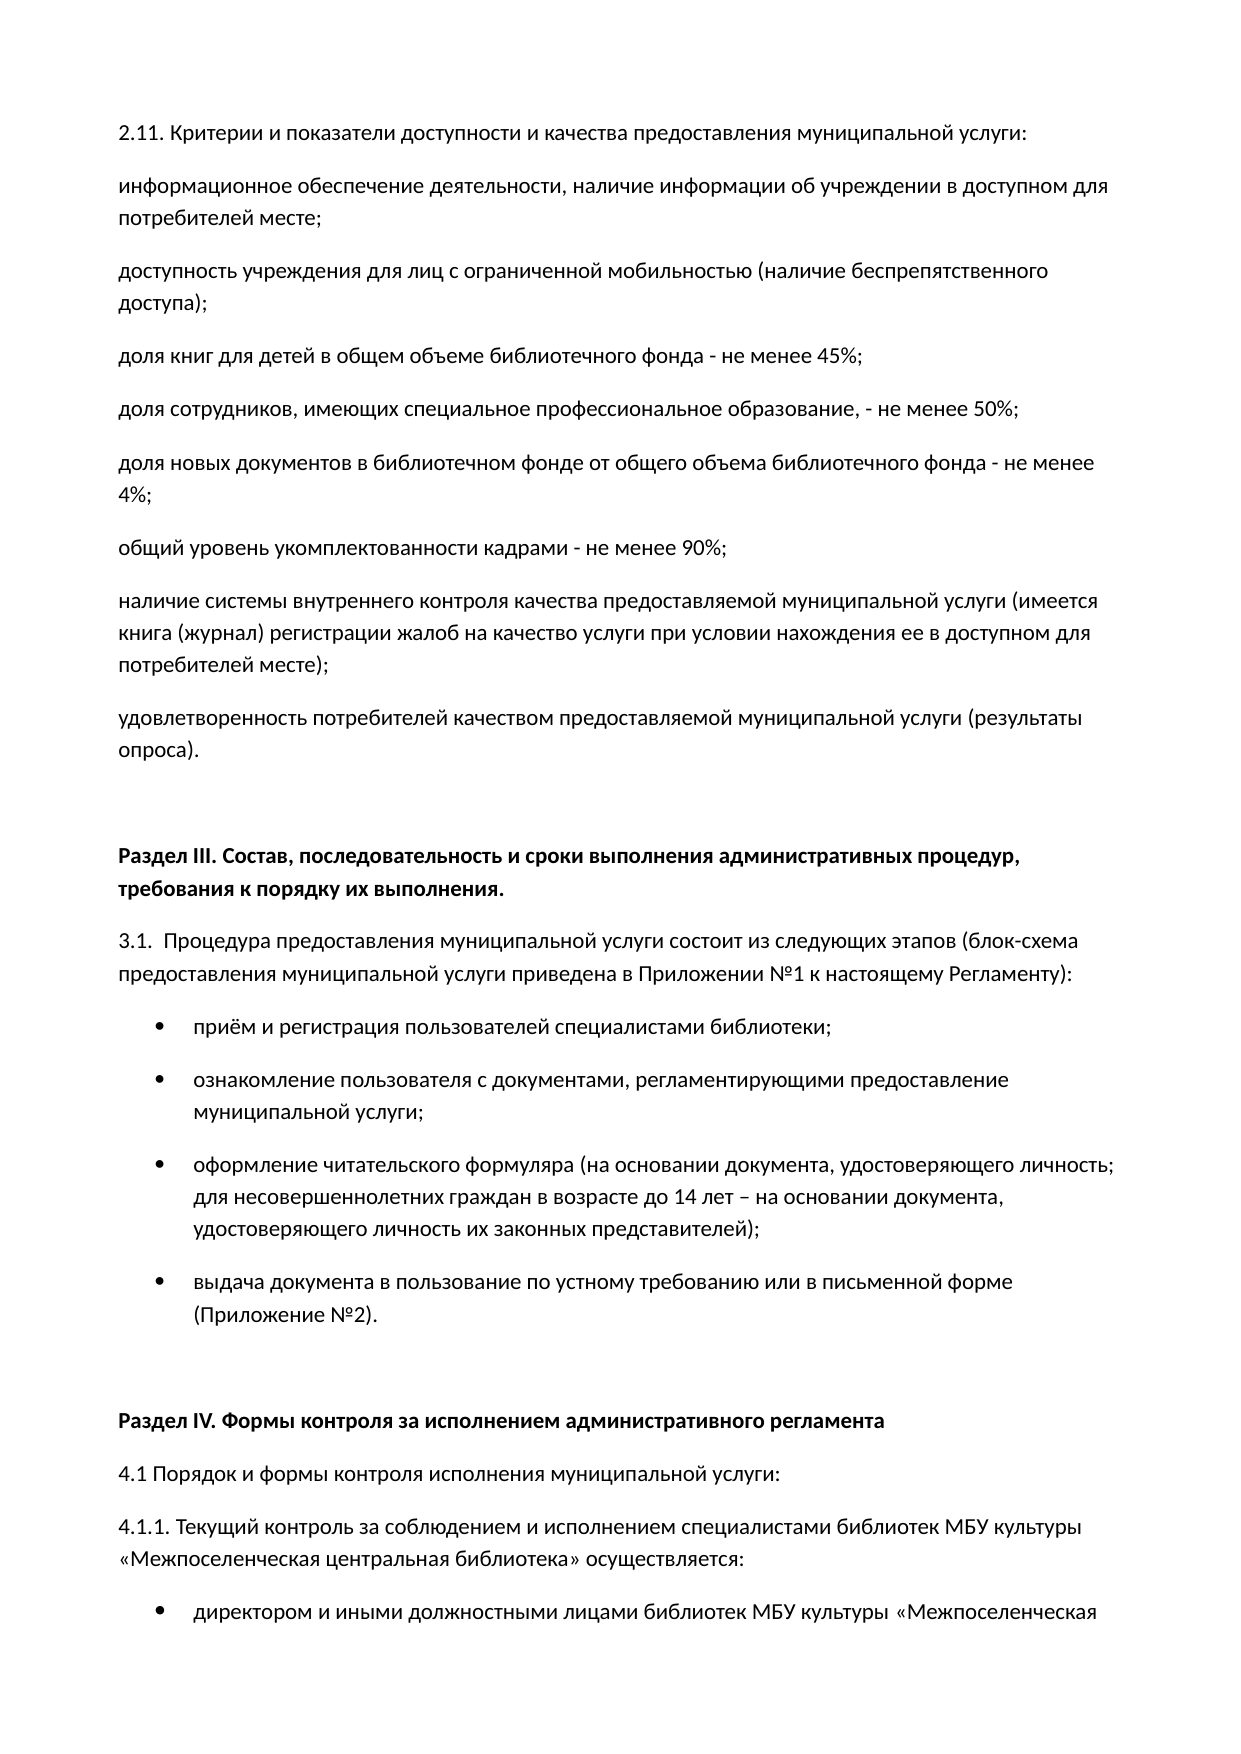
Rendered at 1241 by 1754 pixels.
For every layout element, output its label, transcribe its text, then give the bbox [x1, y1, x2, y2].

text доля книг для детей в общем объеме библиотечного фонда - не менее 45%; [118, 342, 1122, 369]
list ознакомление пользователя с документами, регламентирующими предоставление муниципальной услуги; [156, 1065, 1122, 1125]
list оформление читательского формуляра (на основании документа, удостоверяющего личность; для несовершеннолетних граждан в возрасте до 14 лет – на основании документа, удостоверяющего личность их законных представителей); [156, 1150, 1122, 1242]
text 2.11. Критерии и показатели доступности и качества предоставления муниципальной услуги: [118, 118, 1122, 146]
text информационное обеспечение деятельности, наличие информации об учреждении в доступном для потребителей месте; [118, 171, 1122, 231]
text 4.1.1. Текущий контроль за соблюдением и исполнением специалистами библиотек МБУ культуры «Межпоселенческая центральная библиотека» осуществляется: [118, 1512, 1122, 1572]
text общий уровень укомплектованности кадрами - не менее 90%; [118, 533, 1122, 561]
list выдача документа в пользование по устному требованию или в письменной форме (Приложение №2). [156, 1267, 1122, 1328]
list приём и регистрация пользователей специалистами библиотеки; [156, 1012, 1122, 1040]
text 4.1 Порядок и формы контроля исполнения муниципальной услуги: [118, 1459, 1122, 1487]
text 3.1. Процедура предоставления муниципальной услуги состоит из следующих этапов (блок-схема предоставления муниципальной услуги приведена в Приложении №1 к настоящему Регламенту): [118, 927, 1122, 987]
list директором и иными должностными лицами библиотек МБУ культуры «Межпоселенческая [156, 1597, 1122, 1625]
text доля новых документов в библиотечном фонде от общего объема библиотечного фонда - не менее 4%; [118, 448, 1122, 508]
text удовлетворенность потребителей качеством предоставляемой муниципальной услуги (результаты опроса). [118, 703, 1122, 763]
text доля сотрудников, имеющих специальное профессиональное образование, - не менее 50%; [118, 394, 1122, 423]
text Раздел IV. Формы контроля за исполнением административного регламента [118, 1406, 1122, 1434]
text наличие системы внутреннего контроля качества предоставляемой муниципальной услуги (имеется книга (журнал) регистрации жалоб на качество услуги при условии нахождения ее в доступном для потребителей месте); [118, 586, 1122, 678]
text доступность учреждения для лиц с ограниченной мобильностью (наличие беспрепятственного доступа); [118, 256, 1122, 317]
text Раздел III. Состав, последовательность и сроки выполнения административных процедур, требования к порядку их выполнения. [118, 841, 1122, 902]
